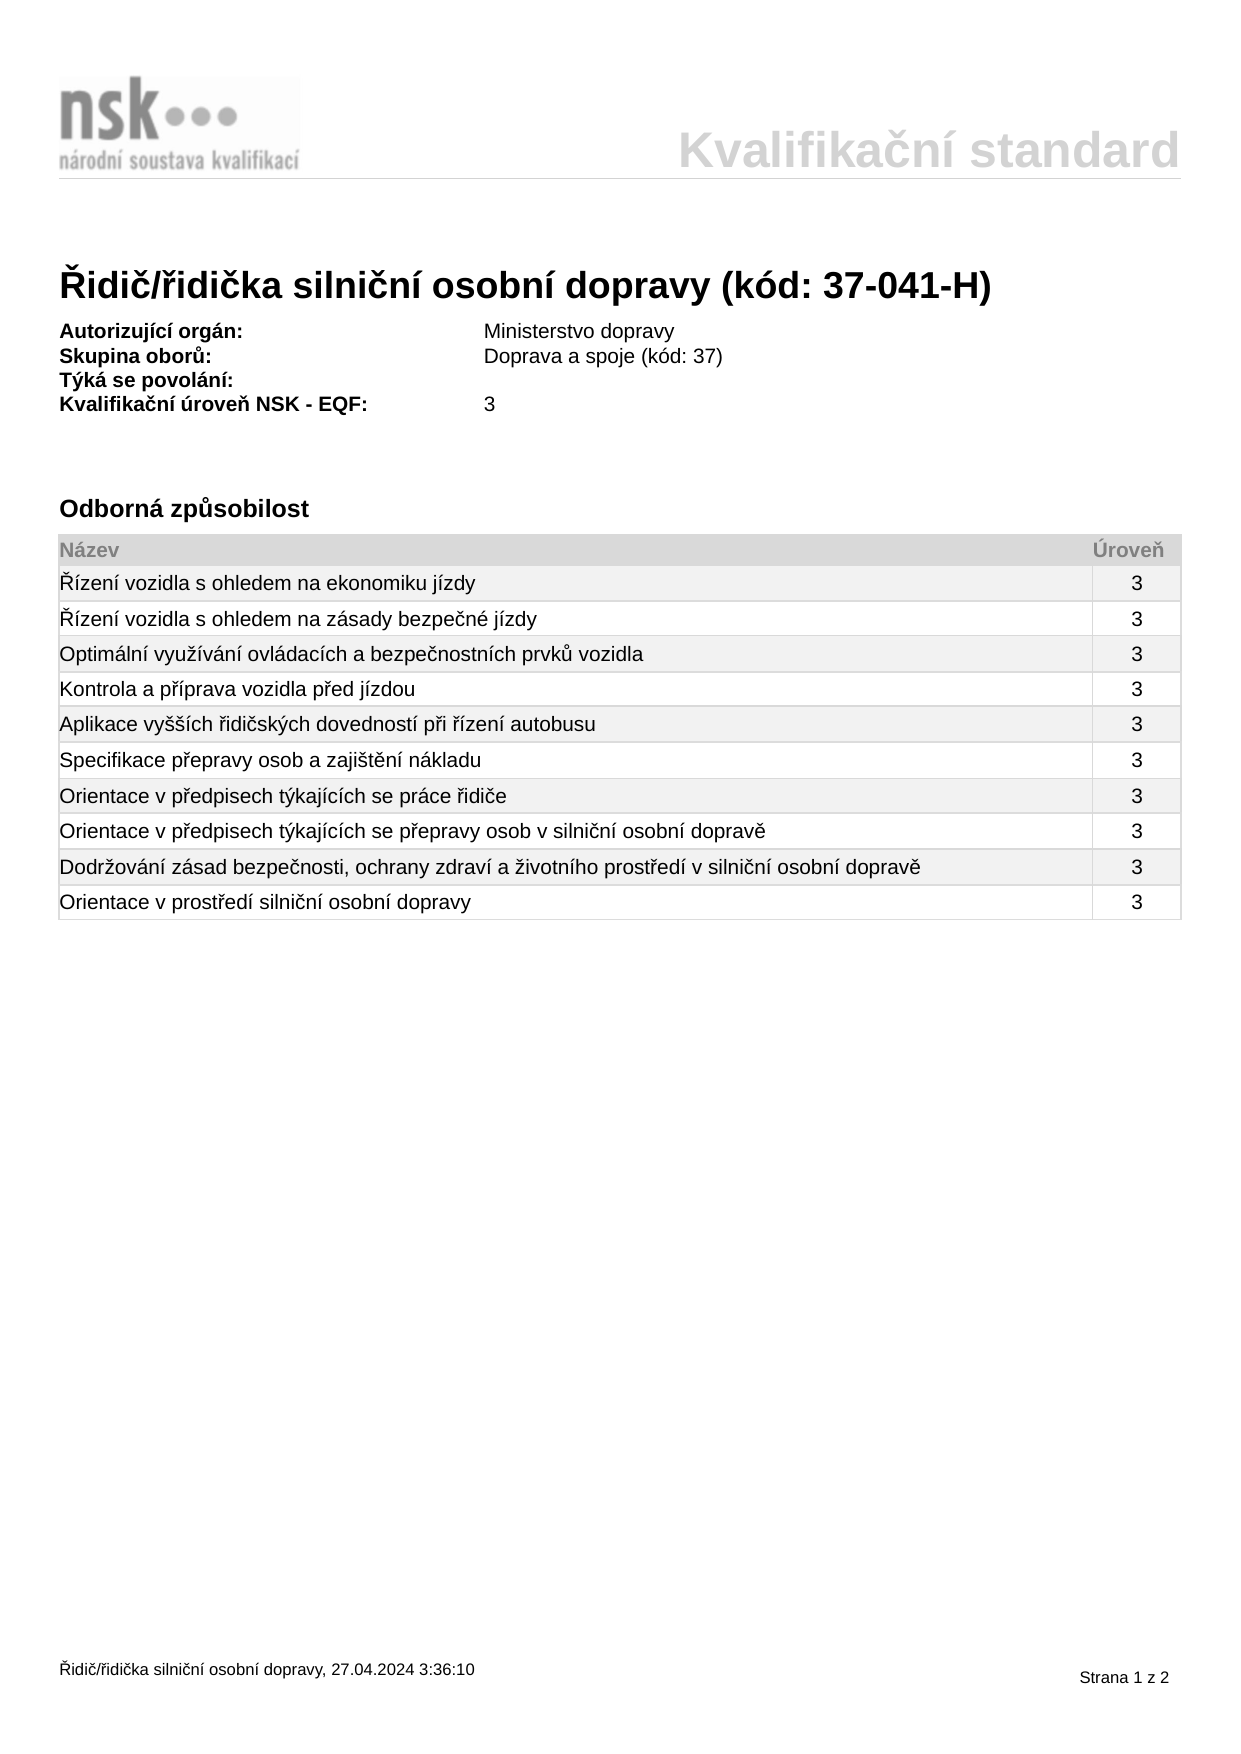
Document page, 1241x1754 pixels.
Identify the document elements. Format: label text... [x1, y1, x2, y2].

table_cell [620, 523, 626, 534]
table_cell Aplikace vyšších řidičských dovedností při řízení autobusu [60, 707, 1092, 741]
table_cell [626, 307, 862, 319]
table_cell Skupina oborů: [59, 344, 483, 368]
picture [58, 59, 621, 172]
table_cell [862, 1439, 1093, 1659]
table_cell [484, 196, 620, 224]
table_cell [484, 418, 620, 488]
table_cell [484, 368, 620, 392]
table_cell [484, 172, 620, 178]
table_cell 3 [1093, 566, 1180, 600]
table_cell [620, 1439, 626, 1659]
table_cell Strana 1 z 2 [862, 1660, 1169, 1696]
table_cell [620, 920, 626, 1218]
table_cell Orientace v předpisech týkajících se práce řidiče [60, 779, 1092, 812]
table_cell [59, 920, 483, 1218]
table_cell [59, 523, 483, 534]
table_cell [620, 196, 626, 224]
table_cell Odborná způsobilost [59, 488, 1181, 522]
table_cell [626, 920, 862, 1218]
table_cell [626, 196, 862, 224]
table_cell [484, 920, 620, 1218]
table_cell [1169, 196, 1181, 224]
table_cell [862, 523, 1093, 534]
table_cell [59, 1219, 483, 1439]
table_cell 3 [1093, 779, 1180, 812]
table_cell 3 [484, 392, 1181, 417]
table_cell [1093, 920, 1169, 1218]
table_cell Orientace v prostředí silniční osobní dopravy [60, 886, 1092, 918]
table_cell Kontrola a příprava vozidla před jízdou [60, 673, 1092, 705]
table_cell [1093, 523, 1169, 534]
table_cell Týká se povolání: [59, 368, 483, 392]
table_cell [1093, 196, 1169, 224]
table_cell [1093, 368, 1169, 392]
table_cell [59, 172, 483, 178]
table_cell [620, 307, 626, 319]
table_cell 3 [1093, 743, 1180, 777]
table_cell Dodržování zásad bezpečnosti, ochrany zdraví a životního prostředí v silniční osobní dopravě [60, 850, 1092, 884]
table_cell [862, 196, 1093, 224]
table_cell Řízení vozidla s ohledem na ekonomiku jízdy [60, 566, 1092, 600]
table_cell [862, 920, 1093, 1218]
table_cell Optimální využívání ovládacích a bezpečnostních prvků vozidla [60, 636, 1092, 671]
table_cell [1169, 418, 1181, 488]
table_cell [484, 523, 620, 534]
table_cell [1093, 1439, 1169, 1659]
table_cell [620, 418, 626, 488]
table_cell [484, 307, 620, 319]
table_cell 3 [1093, 602, 1180, 635]
table_cell Ministerstvo dopravy [484, 319, 1181, 344]
table_cell Specifikace přepravy osob a zajištění nákladu [60, 743, 1092, 777]
table_cell Řidič/řidička silniční osobní dopravy (kód: 37-041-H) [59, 224, 1181, 307]
table_cell [59, 307, 483, 319]
table_cell [862, 418, 1093, 488]
table_header [621, 59, 626, 172]
table_cell 3 [1093, 850, 1180, 884]
table_cell 3 [1093, 707, 1180, 741]
table_cell 3 [1093, 886, 1180, 918]
table_cell Řízení vozidla s ohledem na zásady bezpečné jízdy [60, 602, 1092, 635]
table_cell 3 [1093, 636, 1180, 671]
table_cell [1169, 523, 1181, 534]
table_cell [484, 1439, 620, 1659]
table_cell [484, 1219, 620, 1439]
table_cell [1093, 418, 1169, 488]
table_cell [862, 1219, 1093, 1439]
table_cell Název [60, 536, 1092, 564]
table_cell [862, 307, 1093, 319]
table_cell [620, 1219, 626, 1439]
table_cell Řidič/řidička silniční osobní dopravy, 27.04.2024 3:36:10 [59, 1660, 862, 1696]
table_cell [1169, 1660, 1181, 1696]
table_cell Orientace v předpisech týkajících se přepravy osob v silniční osobní dopravě [60, 814, 1092, 848]
table_cell [626, 418, 862, 488]
table_cell [626, 1439, 862, 1659]
table_cell [1093, 307, 1169, 319]
table_cell [626, 368, 862, 392]
table_cell 3 [1093, 673, 1180, 705]
table_cell Úroveň [1093, 536, 1180, 564]
table_cell [626, 1219, 862, 1439]
table_cell [59, 179, 1181, 196]
table_header Kvalifikační standard [626, 59, 1181, 178]
table_cell [1169, 368, 1181, 392]
table_cell [1169, 920, 1181, 1218]
table_cell [1169, 1219, 1181, 1439]
table_cell Doprava a spoje (kód: 37) [484, 344, 1181, 368]
table_cell [59, 418, 483, 488]
table_cell [626, 523, 862, 534]
table_cell [59, 1439, 483, 1659]
table_cell Kvalifikační úroveň NSK - EQF: [59, 392, 483, 416]
table_cell 3 [1093, 814, 1180, 848]
table_cell [620, 368, 626, 392]
table_cell [862, 368, 1093, 392]
table_cell [59, 196, 483, 224]
table_cell [1093, 1219, 1169, 1439]
table_cell [1169, 1439, 1181, 1659]
table_cell Autorizující orgán: [59, 319, 483, 343]
table_cell [1169, 307, 1181, 319]
